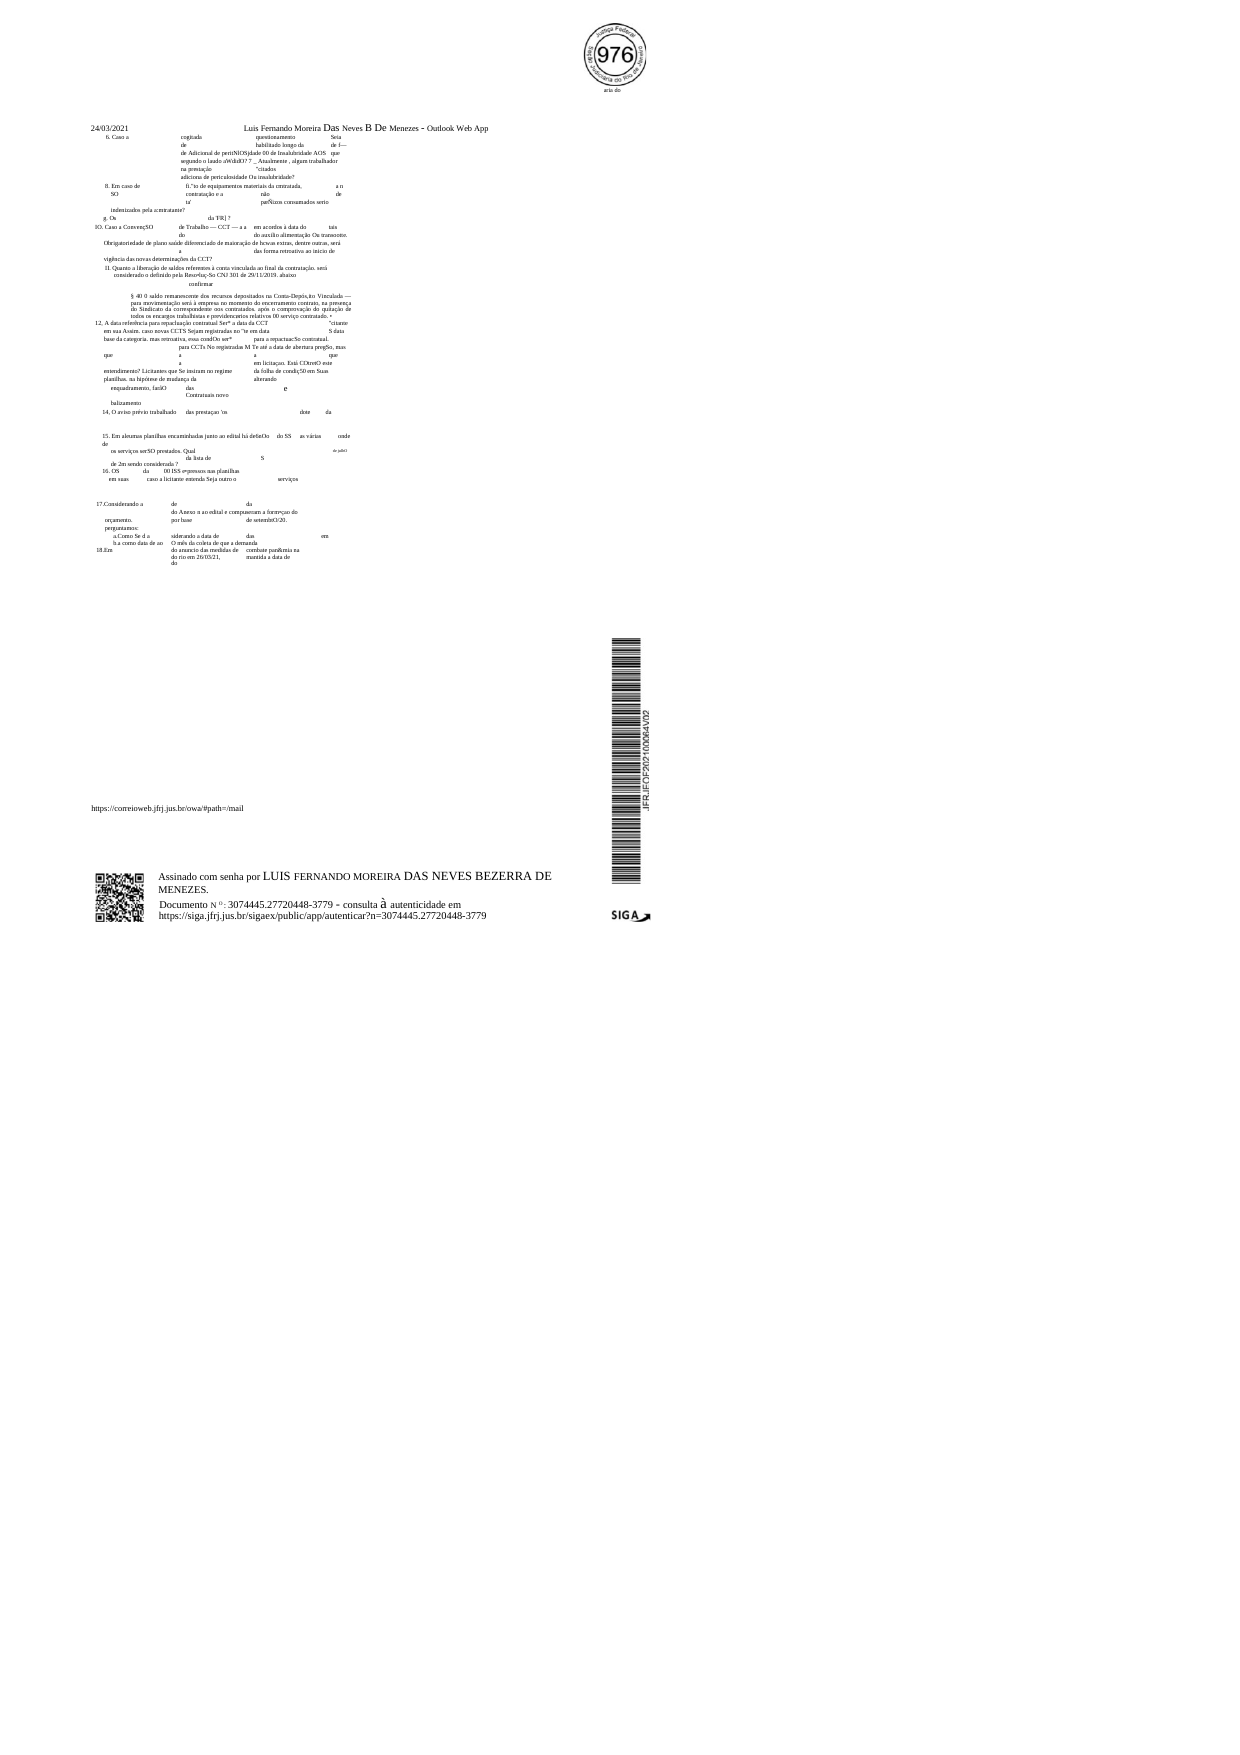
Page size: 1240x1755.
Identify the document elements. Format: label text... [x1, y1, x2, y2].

table_cell do SS [274, 433, 299, 448]
list Considerando a de da do Anexo n ao edital e compuseram a form•çao do orçamento. por base de setembtO/20. perguntamos: [87, 500, 321, 531]
text 6. Caso a cogitada questionamento Seia de habilitado longo da de f— de Adicional de peritNlOSjdade 00 de Insalubridade AOS que segundo o laudo aWdidO? 7 _ Atualmente , algum trabalhador na prestaçåo "citados adiciona de periculosidade Ou insalubridade? [106, 133, 349, 181]
text 8. Em caso de fi."to de equipamentos materiais da cmtratada, a n SO contratação e a não de ta' pæÑizos consumados serio indenizados pela a:mtratante? [105, 182, 349, 213]
table_cell serviços [274, 476, 299, 500]
table_header [300, 384, 350, 408]
text 12, A data referência para repacluaçåo contratual Ser* a data da CCT "citante em sua Assim. caso novas CCTS Sejam registradas no "te em data S data base da categoria. mas retroativa, essa condOo ser* para a repactuacSo contratual. para CCTs No registradas M Te até a data de abertura pregSo, mas que a a que a em licitaçao. Está COtretO este entendimento? Licitantes que Se insiram no regime da folha de condiç50 em Suas planilhas. na hipótese de mudança da alterando [95, 319, 349, 383]
table_cell [274, 448, 299, 476]
table_header enquadramento, faråO das Contratuais novo balizamento [102, 384, 274, 408]
table_cell as várias onde [300, 433, 350, 448]
list a como data de ao O mês da coleta de que a demanda [83, 540, 354, 547]
text g. Os da 'FR] ? [96, 215, 578, 222]
list Como Se d a siderando a data de das em [83, 533, 354, 540]
table_cell dote da [300, 409, 350, 433]
table_cell [274, 409, 299, 433]
table_header e [274, 384, 299, 408]
list Em do anuncio das medidas de combate pan&mia na do rio em 26/03/21, mantida a data de do [87, 547, 321, 567]
table_cell 14, O aviso prévio trabalhado das prestaçao 'os [102, 409, 274, 433]
table_cell 15. Em aleumas planilhas encaminhadas junto ao edital há de6nOo de [102, 433, 274, 448]
table_cell [300, 476, 350, 500]
table_cell em suas caso a licitante entenda Seja outro o [102, 476, 274, 500]
text II. Quanto a liberaçåo de saldos referentes à conta vinculada ao final da contrataçåo. será considerado o definido pela Reso•luç-So CNJ 301 de 29/11/2019. abaixo confirmar [105, 264, 349, 287]
table_cell os serviços serSO prestados. Qual da lista de S de 2m sendo considerada ? 16. OS da 00 ISS e•pressos nas planilhas [102, 448, 274, 476]
text IO. Caso a ConvençSO de Trabalho — CCT — a a em acordos à data do tais do do auxilio alimentação Ou transootte. Obrigatoriedade de plano saúde diferenciado de maioraçåo de hcwas extras, dentre outras, será a das forma retroativa ao inicio de vigência das novas determinações da CCT? [95, 223, 349, 263]
table_cell de julhO [300, 448, 350, 476]
